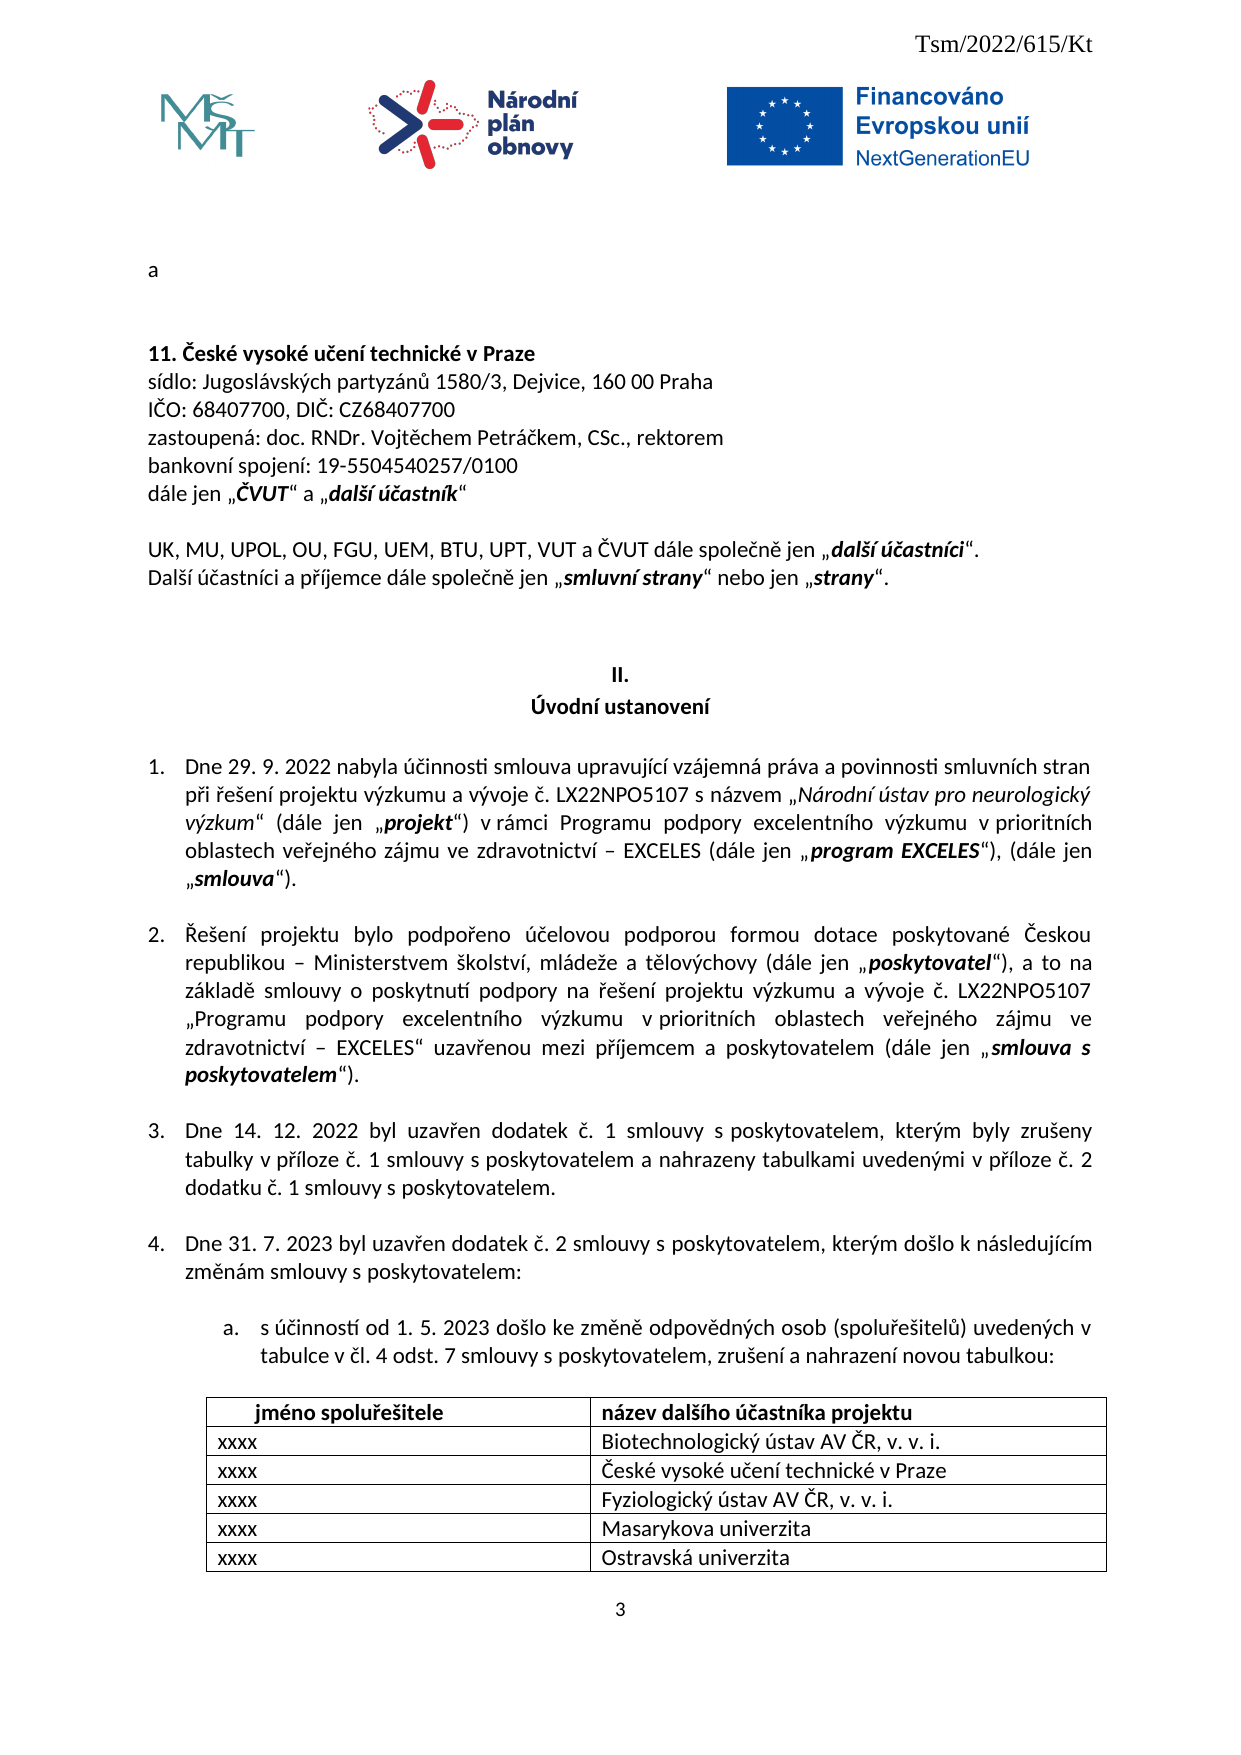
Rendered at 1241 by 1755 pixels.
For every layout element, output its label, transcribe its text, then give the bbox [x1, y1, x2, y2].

text Úvodní ustanovení [148, 692, 1093, 720]
table_cell Ostravská univerzita [591, 1543, 1106, 1571]
text sídlo: Jugoslávských partyzánů 1580/3, Dejvice, 160 00 Praha [148, 367, 1093, 395]
text a [148, 255, 1093, 283]
table_cell xxxx [207, 1456, 590, 1484]
list Řešení projektu bylo podpořeno účelovou podporou formou dotace poskytované Českou republikou – Ministerstvem školství, mládeže a tělovýchovy (dále jen „poskytovatel“), a to na základě smlouvy o poskytnutí podpory na řešení projektu výzkumu a vývoje č. LX22NPO5107 „Programu podpory excelentního výzkumu v prioritních oblastech veřejného zájmu ve zdravotnictví – EXCELES“ uzavřenou mezi příjemcem a poskytovatelem (dále jen „smlouva s poskytovatelem“). [148, 921, 1093, 1089]
table_cell Masarykova univerzita [591, 1514, 1106, 1542]
text Další účastníci a příjemce dále společně jen „smluvní strany“ nebo jen „strany“. [148, 563, 1093, 591]
table_cell České vysoké učení technické v Praze [591, 1456, 1106, 1484]
list Dne 31. 7. 2023 byl uzavřen dodatek č. 2 smlouvy s poskytovatelem, kterým došlo k následujícím změnám smlouvy s poskytovatelem: [148, 1229, 1093, 1285]
table_cell xxxx [207, 1543, 590, 1571]
table_cell xxxx [207, 1427, 590, 1455]
text zastoupená: doc. RNDr. Vojtěchem Petráčkem, CSc., rektorem [148, 423, 1093, 451]
table_header název dalšího účastníka projektu [591, 1398, 1106, 1426]
list Dne 29. 9. 2022 nabyla účinnosti smlouva upravující vzájemná práva a povinnosti smluvních stran při řešení projektu výzkumu a vývoje č. LX22NPO5107 s názvem „Národní ústav pro neurologický výzkum“ (dále jen „projekt“) v rámci Programu podpory excelentního výzkumu v prioritních oblastech veřejného zájmu ve zdravotnictví – EXCELES (dále jen „program EXCELES“), (dále jen „smlouva“). [148, 752, 1093, 892]
list s účinností od 1. 5. 2023 došlo ke změně odpovědných osob (spoluřešitelů) uvedených v tabulce v čl. 4 odst. 7 smlouvy s poskytovatelem, zrušení a nahrazení novou tabulkou: [223, 1313, 1093, 1369]
text 11. České vysoké učení technické v Praze [148, 339, 1093, 367]
table_cell Fyziologický ústav AV ČR, v. v. i. [591, 1485, 1106, 1513]
text bankovní spojení: 19-5504540257/0100 [148, 451, 1093, 479]
text UK, MU, UPOL, OU, FGU, UEM, BTU, UPT, VUT a ČVUT dále společně jen „další účastníci“. [148, 535, 1093, 563]
table_header jméno spoluřešitele [207, 1398, 590, 1426]
table_cell xxxx [207, 1514, 590, 1542]
table_cell Biotechnologický ústav AV ČR, v. v. i. [591, 1427, 1106, 1455]
text IČO: 68407700, DIČ: CZ68407700 [148, 395, 1093, 423]
text II. [148, 660, 1093, 688]
table_cell xxxx [207, 1485, 590, 1513]
list Dne 14. 12. 2022 byl uzavřen dodatek č. 1 smlouvy s poskytovatelem, kterým byly zrušeny tabulky v příloze č. 1 smlouvy s poskytovatelem a nahrazeny tabulkami uvedenými v příloze č. 2 dodatku č. 1 smlouvy s poskytovatelem. [148, 1117, 1093, 1201]
text dále jen „ČVUT“ a „další účastník“ [148, 479, 1093, 507]
